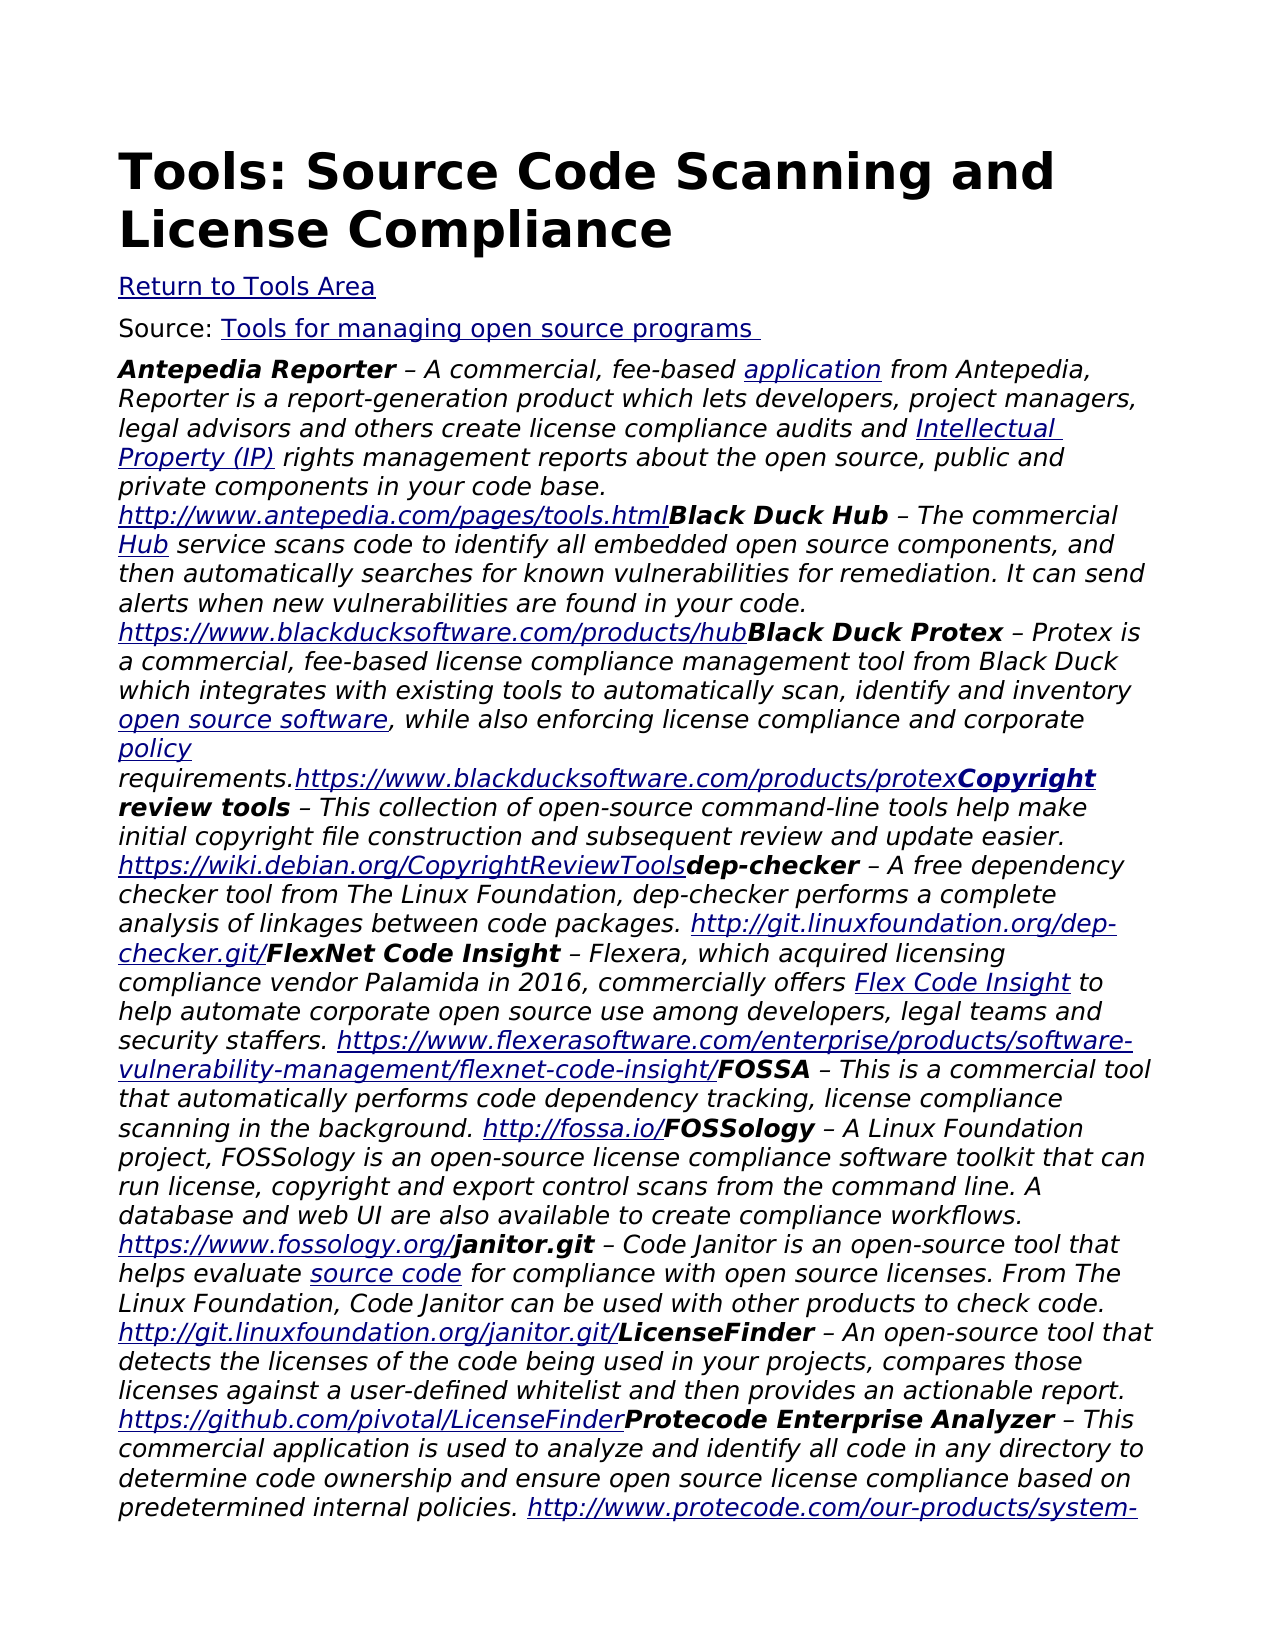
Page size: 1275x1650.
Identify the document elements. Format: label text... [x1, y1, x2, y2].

subtitle Tools: Source Code Scanning and License Compliance [118, 143, 1157, 259]
text Return to Tools Area [118, 272, 1157, 301]
text Source: Tools for managing open source programs [118, 314, 1157, 343]
text Antepedia Reporter – A commercial, fee-based application from Antepedia, Reporter is a report-generation product which lets developers, project managers, legal advisors and others create license compliance audits and Intellectual Property (IP) rights management reports about the open source, public and private components in your code base. http://www.antepedia.com/pages/tools.htmlBlack Duck Hub – The commercial Hub service scans code to identify all embedded open source components, and then automatically searches for known vulnerabilities for remediation. It can send alerts when new vulnerabilities are found in your code. https://www.blackducksoftware.com/products/hubBlack Duck Protex – Protex is a commercial, fee-based license compliance management tool from Black Duck which integrates with existing tools to automatically scan, identify and inventory open source software, while also enforcing license compliance and corporate policy requirements.https://www.blackducksoftware.com/products/protexCopyright review tools – This collection of open-source command-line tools help make initial copyright file construction and subsequent review and update easier. https://wiki.debian.org/CopyrightReviewToolsdep-checker – A free dependency checker tool from The Linux Foundation, dep-checker performs a complete analysis of linkages between code packages. http://git.linuxfoundation.org/dep-checker.git/FlexNet Code Insight – Flexera, which acquired licensing compliance vendor Palamida in 2016, commercially offers Flex Code Insight to help automate corporate open source use among developers, legal teams and security staffers. https://www.flexerasoftware.com/enterprise/products/software-vulnerability-management/flexnet-code-insight/FOSSA – This is a commercial tool that automatically performs code dependency tracking, license compliance scanning in the background. http://fossa.io/FOSSology – A Linux Foundation project, FOSSology is an open-source license compliance software toolkit that can run license, copyright and export control scans from the command line. A database and web UI are also available to create compliance workflows. https://www.fossology.org/janitor.git – Code Janitor is an open-source tool that helps evaluate source code for compliance with open source licenses. From The Linux Foundation, Code Janitor can be used with other products to check code. http://git.linuxfoundation.org/janitor.git/LicenseFinder – An open-source tool that detects the licenses of the code being used in your projects, compares those licenses against a user-defined whitelist and then provides an actionable report. https://github.com/pivotal/LicenseFinderProtecode Enterprise Analyzer – This commercial application is used to analyze and identify all code in any directory to determine code ownership and ensure open source license compliance based on predetermined internal policies. http://www.protecode.com/our-products/system- [118, 355, 1157, 1522]
